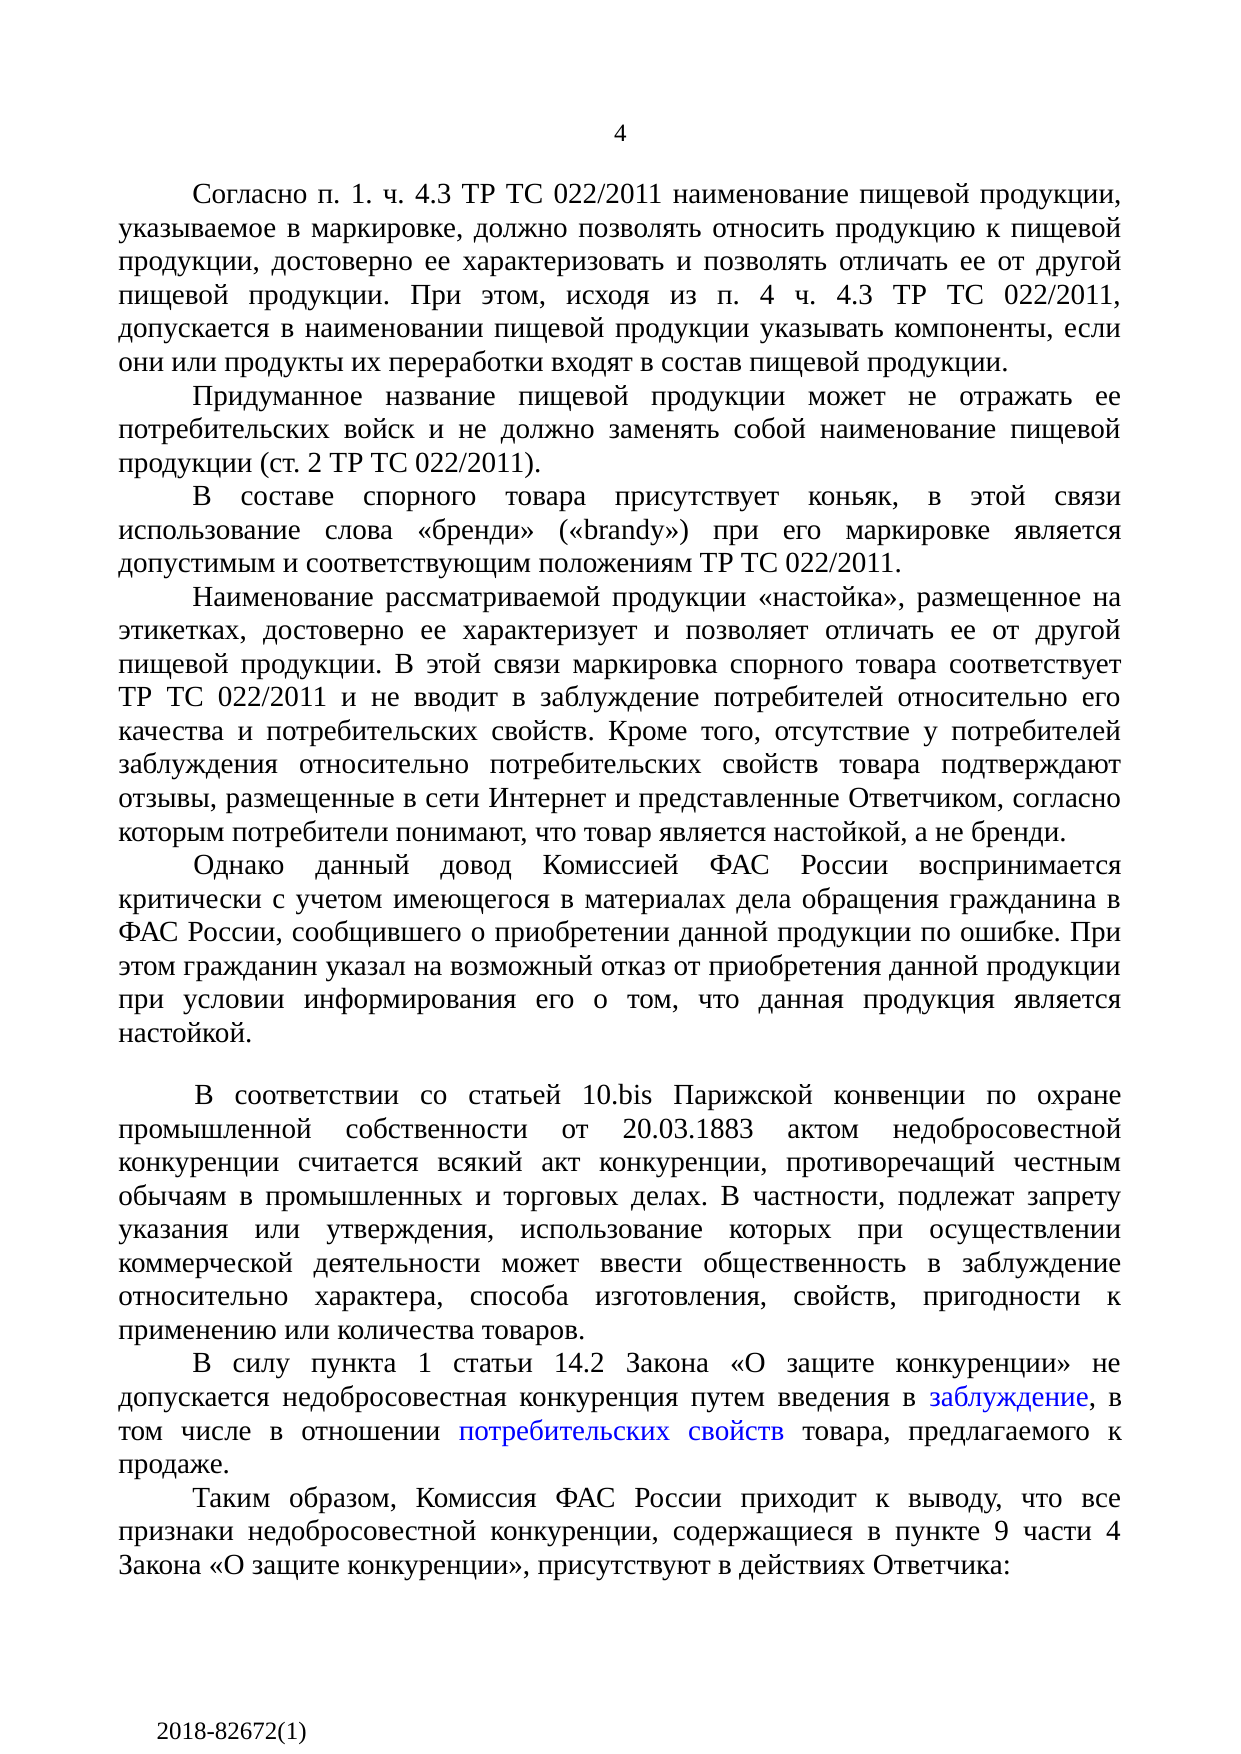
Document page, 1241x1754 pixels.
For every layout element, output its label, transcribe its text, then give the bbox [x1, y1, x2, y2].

text Согласно п. 1. ч. 4.3 ТР ТС 022/2011 наименование пищевой продукции, указываемое в маркировке, должно позволять относить продукцию к пищевой продукции, достоверно ее характеризовать и позволять отличать ее от другой пищевой продукции. При этом, исходя из п. 4 ч. 4.3 ТР ТС 022/2011, допускается в наименовании пищевой продукции указывать компоненты, если они или продукты их переработки входят в состав пищевой продукции. [118, 176, 1122, 378]
text В соответствии со статьей 10.bis Парижской конвенции по охране промышленной собственности от 20.03.1883 актом недобросовестной конкуренции считается всякий акт конкуренции, противоречащий честным обычаям в промышленных и торговых делах. В частности, подлежат запрету указания или утверждения, использование которых при осуществлении коммерческой деятельности может ввести общественность в заблуждение относительно характера, способа изготовления, свойств, пригодности к применению или количества товаров. [118, 1077, 1122, 1346]
text В составе спорного товара присутствует коньяк, в этой связи использование слова «бренди» («brandy») при его маркировке является допустимым и соответствующим положениям ТР ТС 022/2011. [118, 478, 1122, 579]
text Таким образом, Комиссия ФАС России приходит к выводу, что все признаки недобросовестной конкуренции, содержащиеся в пункте 9 части 4 Закона «О защите конкуренции», присутствуют в действиях Ответчика: [118, 1480, 1122, 1580]
text Наименование рассматриваемой продукции «настойка», размещенное на этикетках, достоверно ее характеризует и позволяет отличать ее от другой пищевой продукции. В этой связи маркировка спорного товара соответствует ТР ТС 022/2011 и не вводит в заблуждение потребителей относительно его качества и потребительских свойств. Кроме того, отсутствие у потребителей заблуждения относительно потребительских свойств товара подтверждают отзывы, размещенные в сети Интернет и представленные Ответчиком, согласно которым потребители понимают, что товар является настойкой, а не бренди. [118, 579, 1122, 847]
text Придуманное название пищевой продукции может не отражать ее потребительских войск и не должно заменять собой наименование пищевой продукции (ст. 2 ТР ТС 022/2011). [118, 378, 1122, 478]
text Однако данный довод Комиссией ФАС России воспринимается критически с учетом имеющегося в материалах дела обращения гражданина в ФАС России, сообщившего о приобретении данной продукции по ошибке. При этом гражданин указал на возможный отказ от приобретения данной продукции при условии информирования его о том, что данная продукция является настойкой. [118, 847, 1122, 1048]
text В силу пункта 1 статьи 14.2 Закона «О защите конкуренции» не допускается недобросовестная конкуренция путем введения в заблуждение, в том числе в отношении потребительских свойств товара, предлагаемого к продаже. [118, 1346, 1122, 1480]
